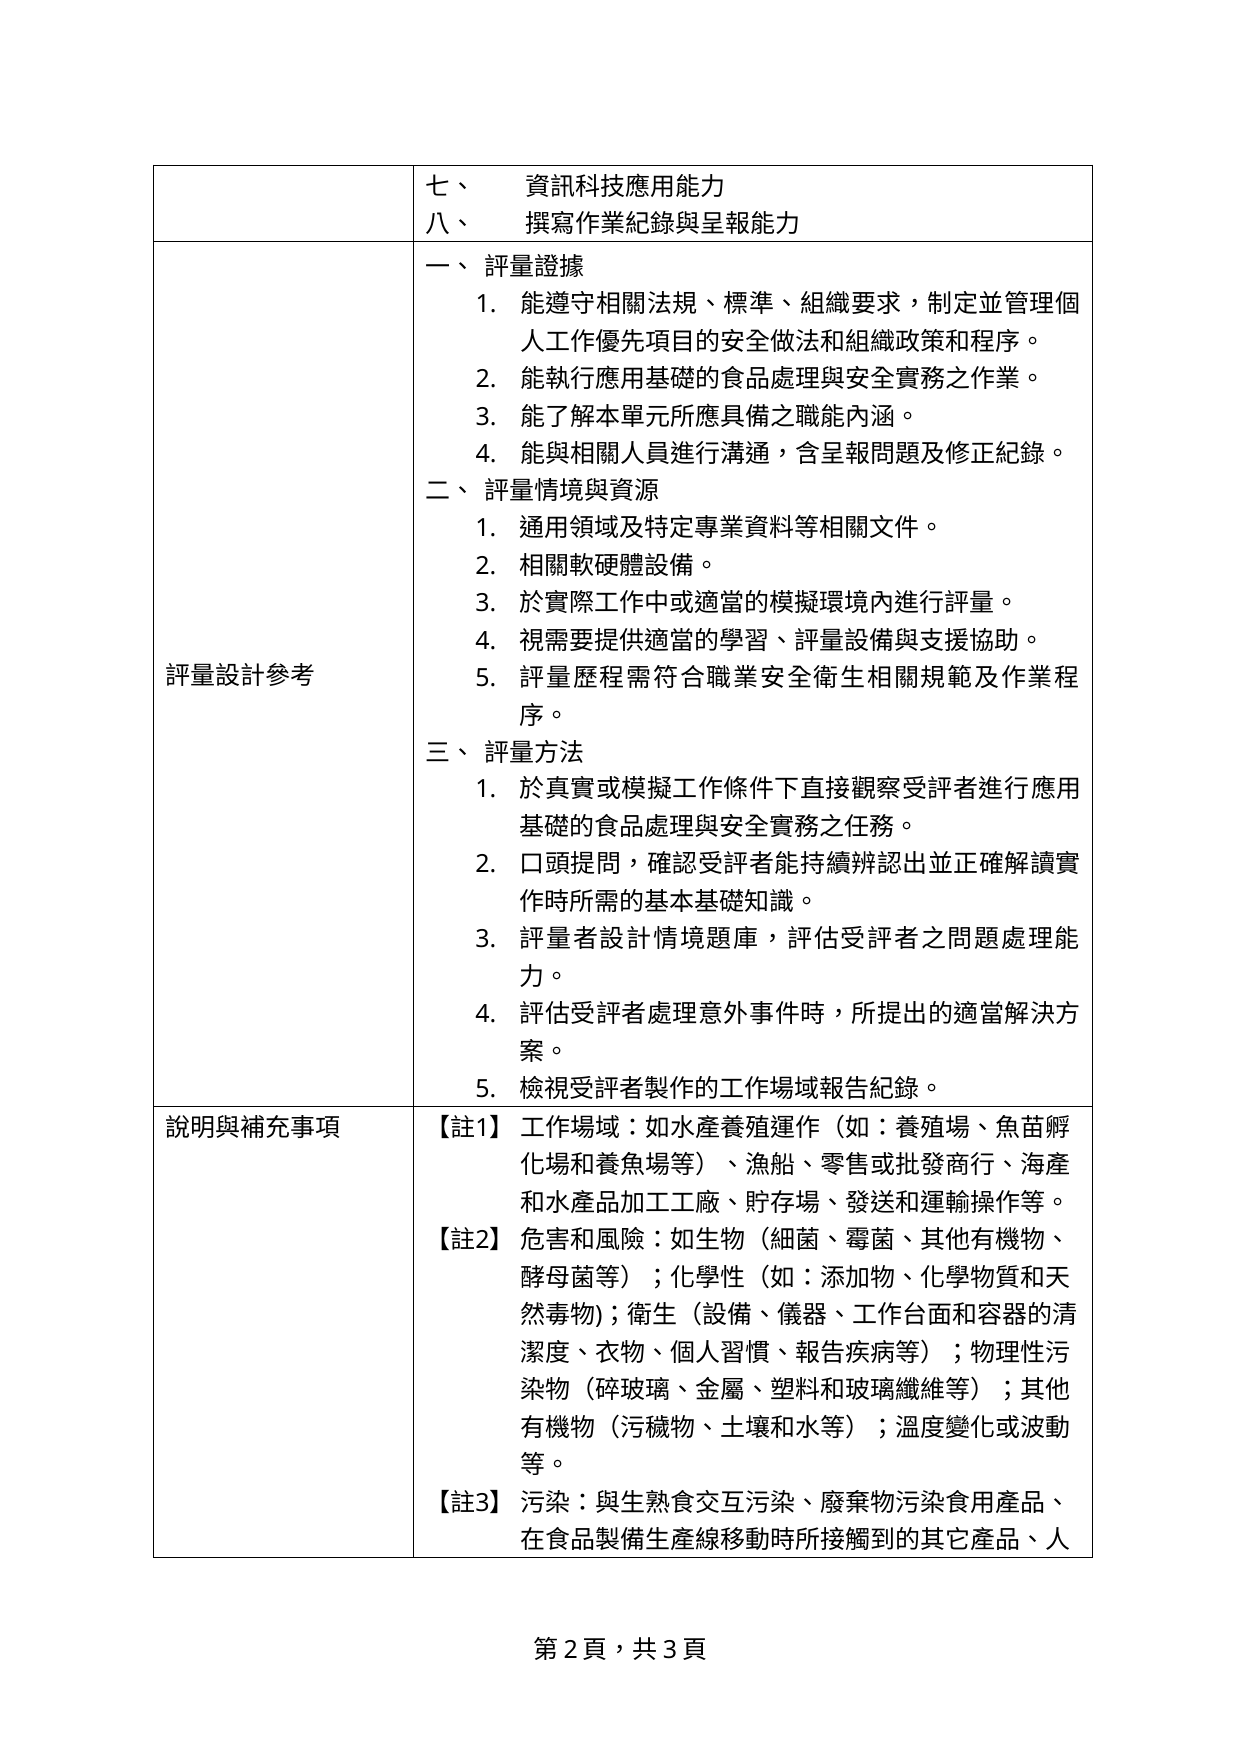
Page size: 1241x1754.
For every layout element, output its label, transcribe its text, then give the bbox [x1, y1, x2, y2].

table_cell 說明與補充事項 [154, 1107, 413, 1557]
table_cell 評量證據 能遵守相關法規、標準、組織要求，制定並管理個人工作優先項目的安全做法和組織政策和程序。 能執行應用基礎的食品處理與安全實務之作業。 能了解本單元所應具備之職能內涵。 能與相關人員進行溝通，含呈報問題及修正紀錄。 評量情境與資源 通用領域及特定專業資料等相關文件。 相關軟硬體設備。 於實際工作中或適當的模擬環境內進行評量。 視需要提供適當的學習、評量設備與支援協助。 評量歷程需符合職業安全衛生相關規範及作業程序。 評量方法 於真實或模擬工作條件下直接觀察受評者進行應用基礎的食品處理與安全實務之任務。 口頭提問，確認受評者能持續辨認出並正確解讀實作時所需的基本基礎知識。 評量者設計情境題庫，評估受評者之問題處理能力。 評估受評者處理意外事件時，所提出的適當解決方案。 檢視受評者製作的工作場域報告紀錄。 [414, 242, 1092, 1106]
table_cell 評量設計參考 [154, 242, 413, 1106]
table_cell 工作場域：如水產養殖運作（如：養殖場、魚苗孵化場和養魚場等）、漁船、零售或批發商行、海產和水產品加工工廠、貯存場、發送和運輸操作等。 危害和風險：如生物（細菌、霉菌、其他有機物、酵母菌等）；化學性（如：添加物、化學物質和天然毒物)；衛生（設備、儀器、工作台面和容器的清潔度、衣物、個人習慣、報告疾病等）；物理性污染物（碎玻璃、金屬、塑料和玻璃纖維等）；其他有機物（污穢物、土壤和水等）；溫度變化或波動等。 污染：與生熟食交互污染、廢棄物污染食用產品、在食品製備生產線移動時所接觸到的其它產品、人員或設備等。 食品安全方案：如地方政府或相關衛生部門的批准、風險識別、風險領域(管制點)的確認、風險的最小化、監測風險（管制點）、呈報和紀錄要求等。 [414, 1107, 1092, 1557]
table_cell [154, 166, 413, 241]
table_cell 溝通協調能力 職業安全衛生風險管控能力 水產品的處理與保存能力 危害、污染和風險或管制點的分析與確認能力 食品安全危害的風險管控能力 技術文件閱讀能力 資訊科技應用能力 撰寫作業紀錄與呈報能力 [414, 166, 1092, 241]
